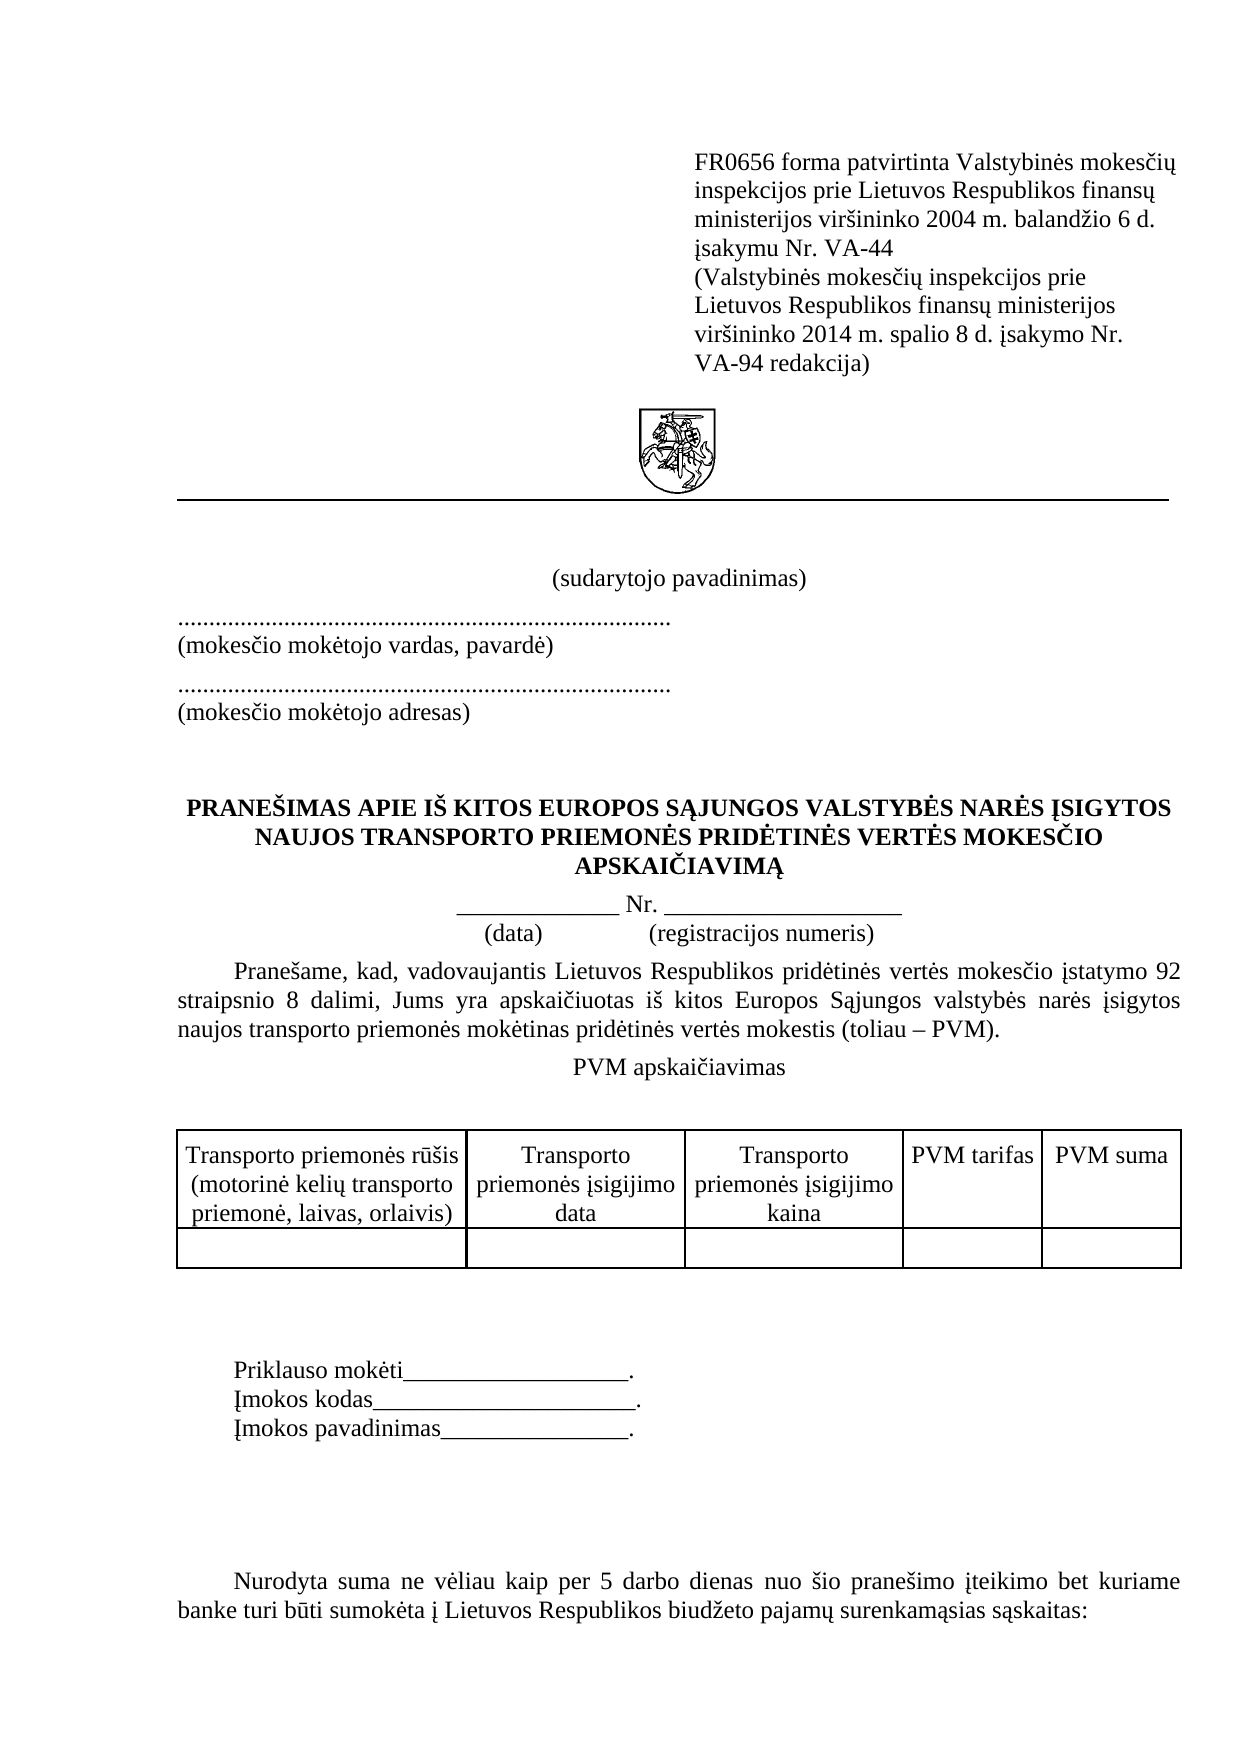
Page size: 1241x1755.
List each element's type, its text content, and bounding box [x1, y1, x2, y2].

text Pranešame, kad, vadovaujantis Lietuvos Respublikos pridėtinės vertės mokesčio įstatymo 92 straipsnio 8 dalimi, Jums yra apskaičiuotas iš kitos Europos Sąjungos valstybės narės įsigytos naujos transporto priemonės mokėtinas pridėtinės vertės mokestis (toliau – PVM). [177, 956, 1181, 1042]
table_cell [178, 1229, 465, 1267]
text PVM apskaičiavimas [177, 1052, 1181, 1081]
text _____________ Nr. ___________________ [177, 889, 1181, 918]
text įsakymu Nr. VA-44 [177, 233, 1181, 262]
text Įmokos pavadinimas_______________. [177, 1413, 1181, 1442]
text (data) (registracijos numeris) [177, 918, 1181, 947]
text ............................................................................... [177, 669, 1181, 697]
table_header PVM tarifas [904, 1131, 1041, 1227]
text Lietuvos Respublikos finansų ministerijos [177, 291, 1181, 319]
text (sudarytojo pavadinimas) [177, 563, 1181, 592]
text viršininko 2014 m. spalio 8 d. įsakymo Nr. [177, 319, 1181, 348]
text Priklauso mokėti__________________. [177, 1355, 1181, 1384]
text Nurodyta suma ne vėliau kaip per 5 darbo dienas nuo šio pranešimo įteikimo bet kuriame banke turi būti sumokėta į Lietuvos Respublikos biudžeto pajamų surenkamąsias sąskaitas: [177, 1566, 1181, 1624]
text (mokesčio mokėtojo adresas) [177, 697, 1181, 726]
text inspekcijos prie Lietuvos Respublikos finansų [177, 176, 1181, 204]
table_header PVM suma [1043, 1131, 1180, 1227]
text Įmokos kodas_____________________. [177, 1384, 1181, 1413]
text VA-94 redakcija) [177, 348, 1181, 377]
text FR0656 forma patvirtinta Valstybinės mokesčių [177, 147, 1181, 176]
table_cell [1043, 1229, 1180, 1267]
text ............................................................................... [177, 602, 1181, 630]
text ministerijos viršininko 2004 m. balandžio 6 d. [177, 204, 1181, 233]
text PRANEŠIMAS APIE IŠ KITOS EUROPOS SĄJUNGOS VALSTYBĖS NARĖS ĮSIGYTOS NAUJOS TRANSPORTO PRIEMONĖS PRIDĖTINĖS VERTĖS MOKESČIO APSKAIČIAVIMĄ [177, 793, 1181, 879]
text (mokesčio mokėtojo vardas, pavardė) [177, 630, 1181, 659]
table_cell [904, 1229, 1041, 1267]
table_cell [468, 1229, 684, 1267]
table_header Transporto priemonės įsigijimo data [468, 1131, 684, 1227]
text (Valstybinės mokesčių inspekcijos prie [177, 262, 1181, 291]
table_cell [686, 1229, 902, 1267]
table_header Transporto priemonės įsigijimo kaina [686, 1131, 902, 1227]
table_header Transporto priemonės rūšis (motorinė kelių transporto priemonė, laivas, orlaivis) [178, 1131, 465, 1227]
